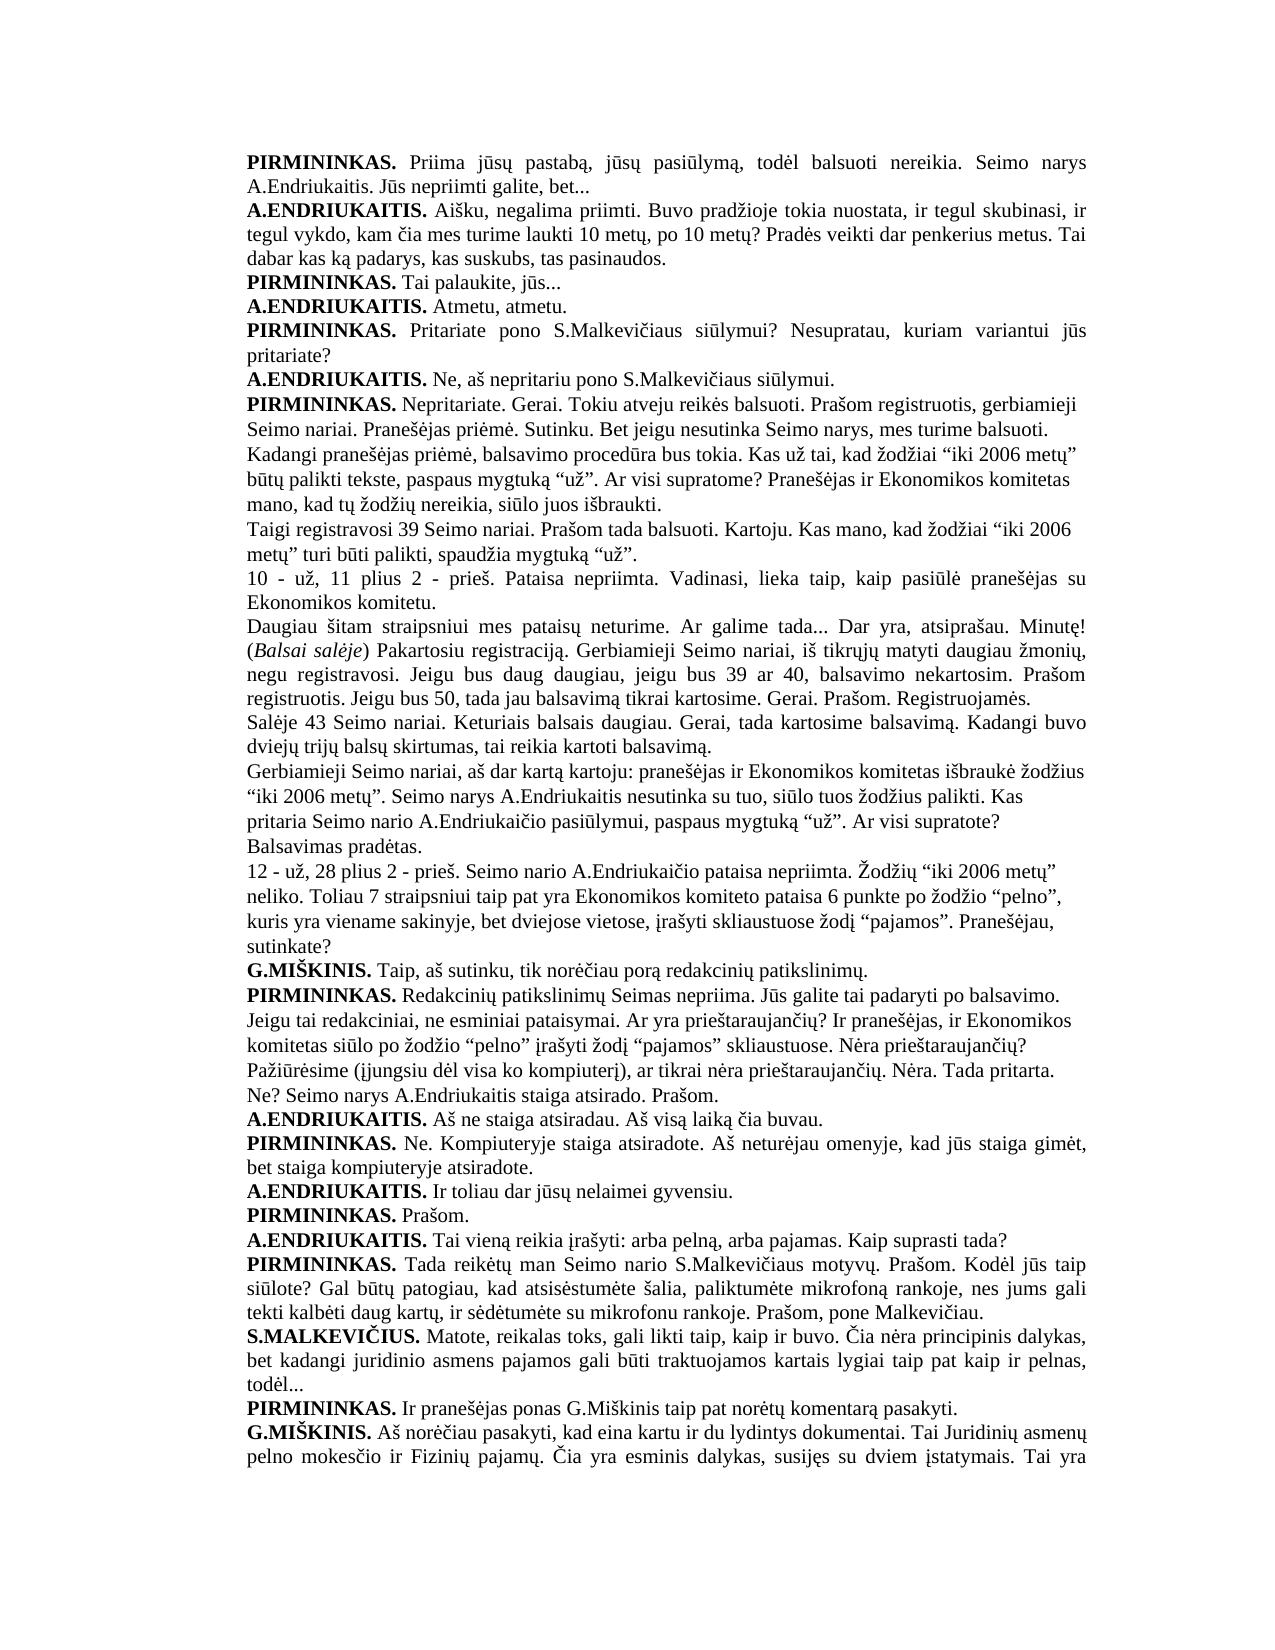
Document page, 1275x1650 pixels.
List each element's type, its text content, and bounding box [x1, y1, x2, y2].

text A.ENDRIUKAITIS. Aš ne staiga atsiradau. Aš visą laiką čia buvau. [247, 1107, 1087, 1131]
text PIRMININKAS. Ne. Kompiuteryje staiga atsiradote. Aš neturėjau omenyje, kad jūs staiga gimėt, bet staiga kompiuteryje atsiradote. [247, 1131, 1087, 1179]
text G.MIŠKINIS. Aš norėčiau pasakyti, kad eina kartu ir du lydintys dokumentai. Tai Juridinių asmenų pelno mokesčio ir Fizinių pajamų. Čia yra esminis dalykas, susijęs su dviem įstatymais. Tai yra [247, 1420, 1087, 1468]
text G.MIŠKINIS. Taip, aš sutinku, tik norėčiau porą redakcinių patikslinimų. [247, 958, 1087, 982]
text 12 - už, 28 plius 2 - prieš. Seimo nario A.Endriukaičio pataisa nepriimta. Žodžių “iki 2006 metų” neliko. Toliau 7 straipsniui taip pat yra Ekonomikos komiteto pataisa 6 punkte po žodžio “pelno”, kuris yra viename sakinyje, bet dviejose vietose, įrašyti skliaustuose žodį “pajamos”. Pranešėjau, sutinkate? [247, 858, 1087, 958]
text 10 - už, 11 plius 2 - prieš. Pataisa nepriimta. Vadinasi, lieka taip, kaip pasiūlė pranešėjas su Ekonomikos komitetu. [247, 566, 1087, 614]
text PIRMININKAS. Redakcinių patikslinimų Seimas nepriima. Jūs galite tai padaryti po balsavimo. Jeigu tai redakciniai, ne esminiai pataisymai. Ar yra prieštaraujančių? Ir pranešėjas, ir Ekonomikos komitetas siūlo po žodžio “pelno” įrašyti žodį “pajamos” skliaustuose. Nėra prieštaraujančių? Pažiūrėsime (įjungsiu dėl visa ko kompiuterį), ar tikrai nėra prieštaraujančių. Nėra. Tada pritarta. Ne? Seimo narys A.Endriukaitis staiga atsirado. Prašom. [247, 982, 1087, 1107]
text A.ENDRIUKAITIS. Tai vieną reikia įrašyti: arba pelną, arba pajamas. Kaip suprasti tada? [247, 1227, 1087, 1252]
text PIRMININKAS. Prašom. [247, 1203, 1087, 1227]
text PIRMININKAS. Priima jūsų pastabą, jūsų pasiūlymą, todėl balsuoti nereikia. Seimo narys A.Endriukaitis. Jūs nepriimti galite, bet... [247, 150, 1087, 198]
text Salėje 43 Seimo nariai. Keturiais balsais daugiau. Gerai, tada kartosime balsavimą. Kadangi buvo dviejų trijų balsų skirtumas, tai reikia kartoti balsavimą. [247, 710, 1087, 758]
text A.ENDRIUKAITIS. Aišku, negalima priimti. Buvo pradžioje tokia nuostata, ir tegul skubinasi, ir tegul vykdo, kam čia mes turime laukti 10 metų, po 10 metų? Pradės veikti dar penkerius metus. Tai dabar kas ką padarys, kas suskubs, tas pasinaudos. [247, 198, 1087, 270]
text PIRMININKAS. Tada reikėtų man Seimo nario S.Malkevičiaus motyvų. Prašom. Kodėl jūs taip siūlote? Gal būtų patogiau, kad atsisėstumėte šalia, paliktumėte mikrofoną rankoje, nes jums gali tekti kalbėti daug kartų, ir sėdėtumėte su mikrofonu rankoje. Prašom, pone Malkevičiau. [247, 1252, 1087, 1324]
text PIRMININKAS. Pritariate pono S.Malkevičiaus siūlymui? Nesupratau, kuriam variantui jūs pritariate? [247, 318, 1087, 367]
text A.ENDRIUKAITIS. Ne, aš nepritariu pono S.Malkevičiaus siūlymui. [247, 367, 1087, 391]
text S.MALKEVIČIUS. Matote, reikalas toks, gali likti taip, kaip ir buvo. Čia nėra principinis dalykas, bet kadangi juridinio asmens pajamos gali būti traktuojamos kartais lygiai taip pat kaip ir pelnas, todėl... [247, 1324, 1087, 1396]
text PIRMININKAS. Nepritariate. Gerai. Tokiu atveju reikės balsuoti. Prašom registruotis, gerbiamieji Seimo nariai. Pranešėjas priėmė. Sutinku. Bet jeigu nesutinka Seimo narys, mes turime balsuoti. Kadangi pranešėjas priėmė, balsavimo procedūra bus tokia. Kas už tai, kad žodžiai “iki 2006 metų” būtų palikti tekste, paspaus mygtuką “už”. Ar visi supratome? Pranešėjas ir Ekonomikos komitetas mano, kad tų žodžių nereikia, siūlo juos išbraukti. [247, 391, 1087, 516]
text PIRMININKAS. Ir pranešėjas ponas G.Miškinis taip pat norėtų komentarą pasakyti. [247, 1396, 1087, 1420]
text Taigi registravosi 39 Seimo nariai. Prašom tada balsuoti. Kartoju. Kas mano, kad žodžiai “iki 2006 metų” turi būti palikti, spaudžia mygtuką “už”. [247, 516, 1087, 566]
text A.ENDRIUKAITIS. Ir toliau dar jūsų nelaimei gyvensiu. [247, 1179, 1087, 1203]
text Daugiau šitam straipsniui mes pataisų neturime. Ar galime tada... Dar yra, atsiprašau. Minutę! (Balsai salėje) Pakartosiu registraciją. Gerbiamieji Seimo nariai, iš tikrųjų matyti daugiau žmonių, negu registravosi. Jeigu bus daug daugiau, jeigu bus 39 ar 40, balsavimo nekartosim. Prašom registruotis. Jeigu bus 50, tada jau balsavimą tikrai kartosime. Gerai. Prašom. Registruojamės. [247, 614, 1087, 710]
text PIRMININKAS. Tai palaukite, jūs... [247, 270, 1087, 294]
text Gerbiamieji Seimo nariai, aš dar kartą kartoju: pranešėjas ir Ekonomikos komitetas išbraukė žodžius “iki 2006 metų”. Seimo narys A.Endriukaitis nesutinka su tuo, siūlo tuos žodžius palikti. Kas pritaria Seimo nario A.Endriukaičio pasiūlymui, paspaus mygtuką “už”. Ar visi supratote? Balsavimas pradėtas. [247, 758, 1087, 858]
text A.ENDRIUKAITIS. Atmetu, atmetu. [247, 294, 1087, 318]
